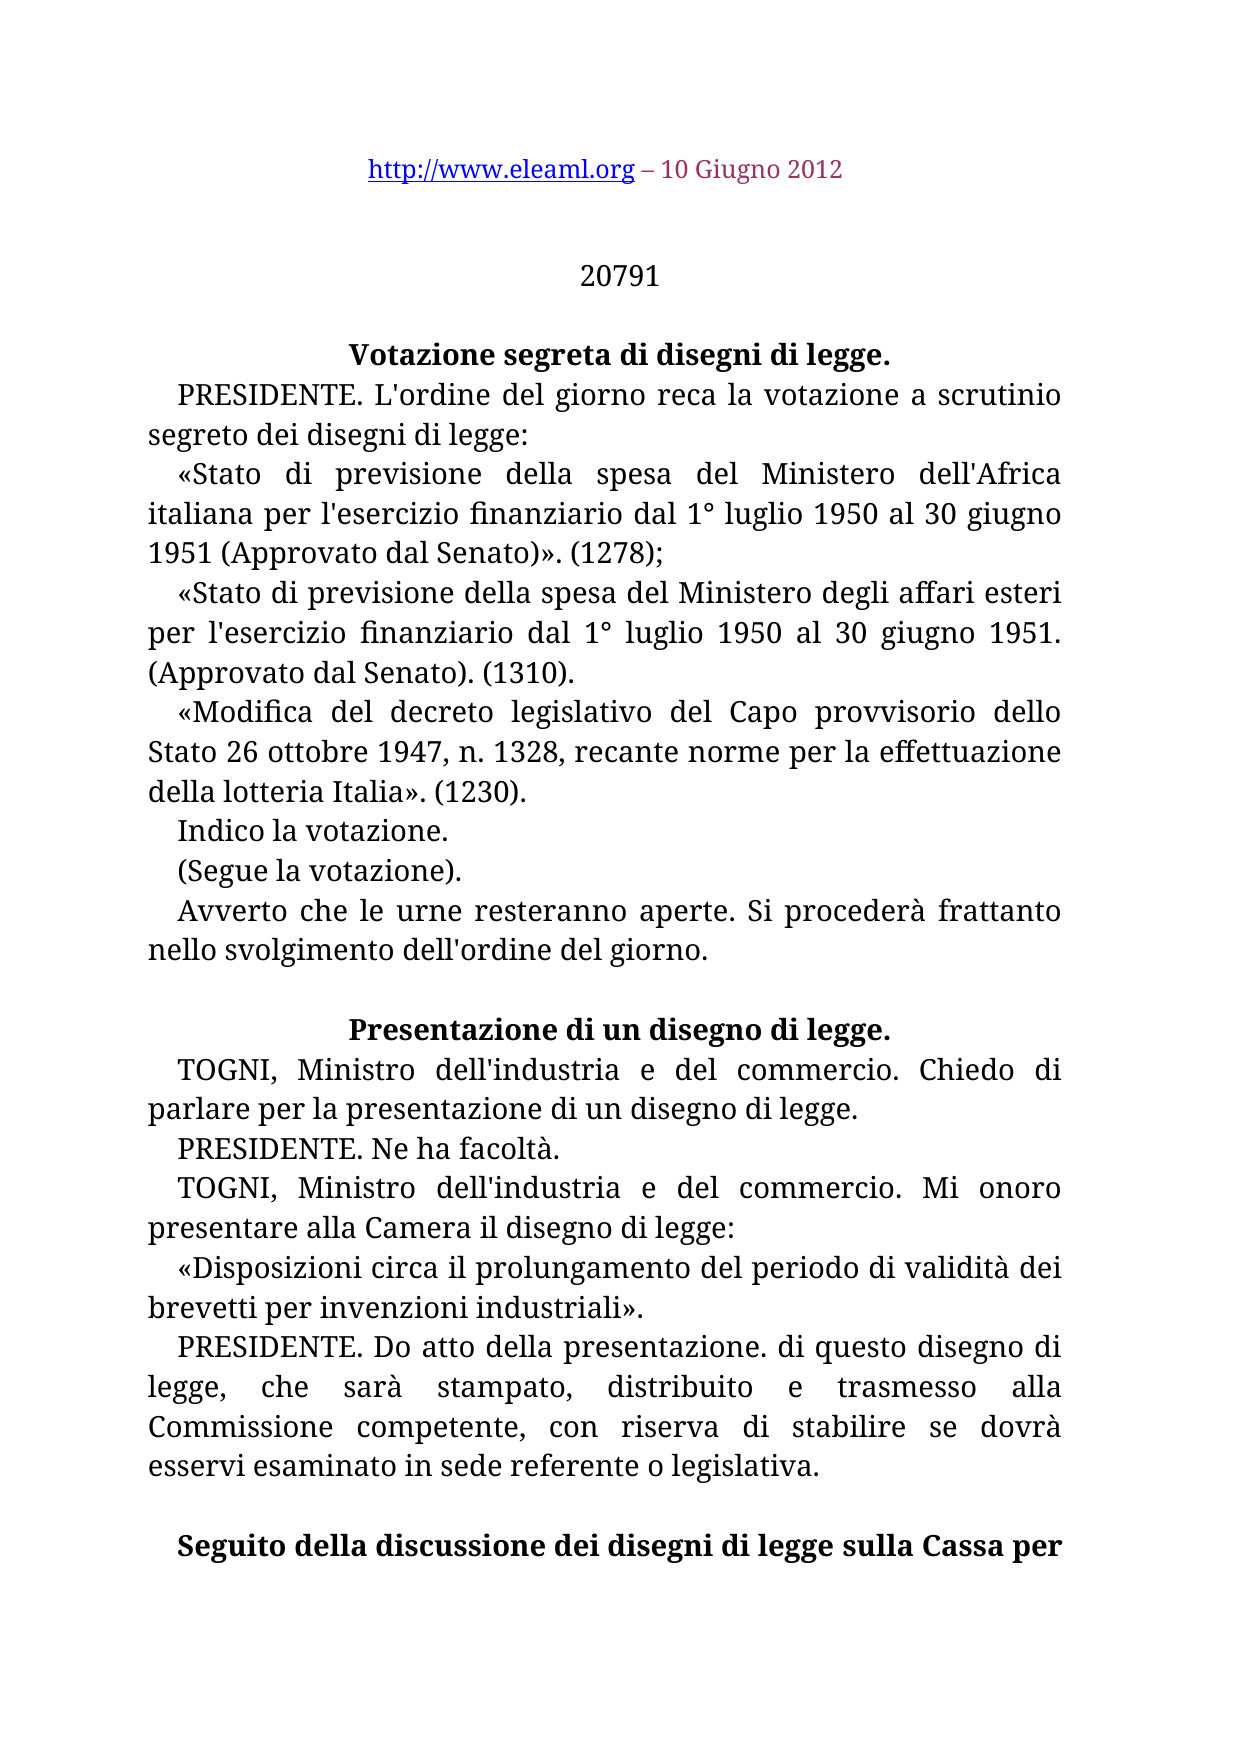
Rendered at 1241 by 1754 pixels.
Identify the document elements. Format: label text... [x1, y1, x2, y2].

text PRESIDENTE. Ne ha facoltà. [148, 1128, 1063, 1168]
text Indico la votazione. [148, 811, 1063, 850]
text PRESIDENTE. L'ordine del giorno reca la votazione a scrutinio segreto dei disegni di legge: [148, 374, 1063, 453]
text (Segue la votazione). [148, 850, 1063, 890]
text Votazione segreta di disegni di legge. [148, 334, 1063, 374]
text Avverto che le urne resteranno aperte. Si procederà frattanto nello svolgimento dell'ordine del giorno. [148, 890, 1063, 969]
text «Disposizioni circa il prolungamento del periodo di validità dei brevetti per invenzioni industriali». [148, 1247, 1063, 1327]
text TOGNI, Ministro dell'industria e del commercio. Chiedo di parlare per la presentazione di un disegno di legge. [148, 1049, 1063, 1128]
text TOGNI, Ministro dell'industria e del commercio. Mi onoro presentare alla Camera il disegno di legge: [148, 1168, 1063, 1247]
text 20791 [148, 255, 1063, 295]
text Seguito della discussione dei disegni di legge sulla Cassa per [148, 1525, 1063, 1565]
text «Stato di previsione della spesa del Ministero dell'Africa italiana per l'esercizio finanziario dal 1° luglio 1950 al 30 giugno 1951 (Approvato dal Senato)». (1278); [148, 453, 1063, 572]
text PRESIDENTE. Do atto della presentazione. di questo disegno di legge, che sarà stampato, distribuito e trasmesso alla Commissione competente, con riserva di stabilire se dovrà esservi esaminato in sede referente o legislativa. [148, 1327, 1063, 1485]
text «Modifica del decreto legislativo del Capo provvisorio dello Stato 26 ottobre 1947, n. 1328, recante norme per la effettuazione della lotteria Italia». (1230). [148, 692, 1063, 811]
text Presentazione di un disegno di legge. [148, 1009, 1063, 1049]
text «Stato di previsione della spesa del Ministero degli affari esteri per l'esercizio finanziario dal 1° luglio 1950 al 30 giugno 1951. (Approvato dal Senato). (1310). [148, 572, 1063, 692]
